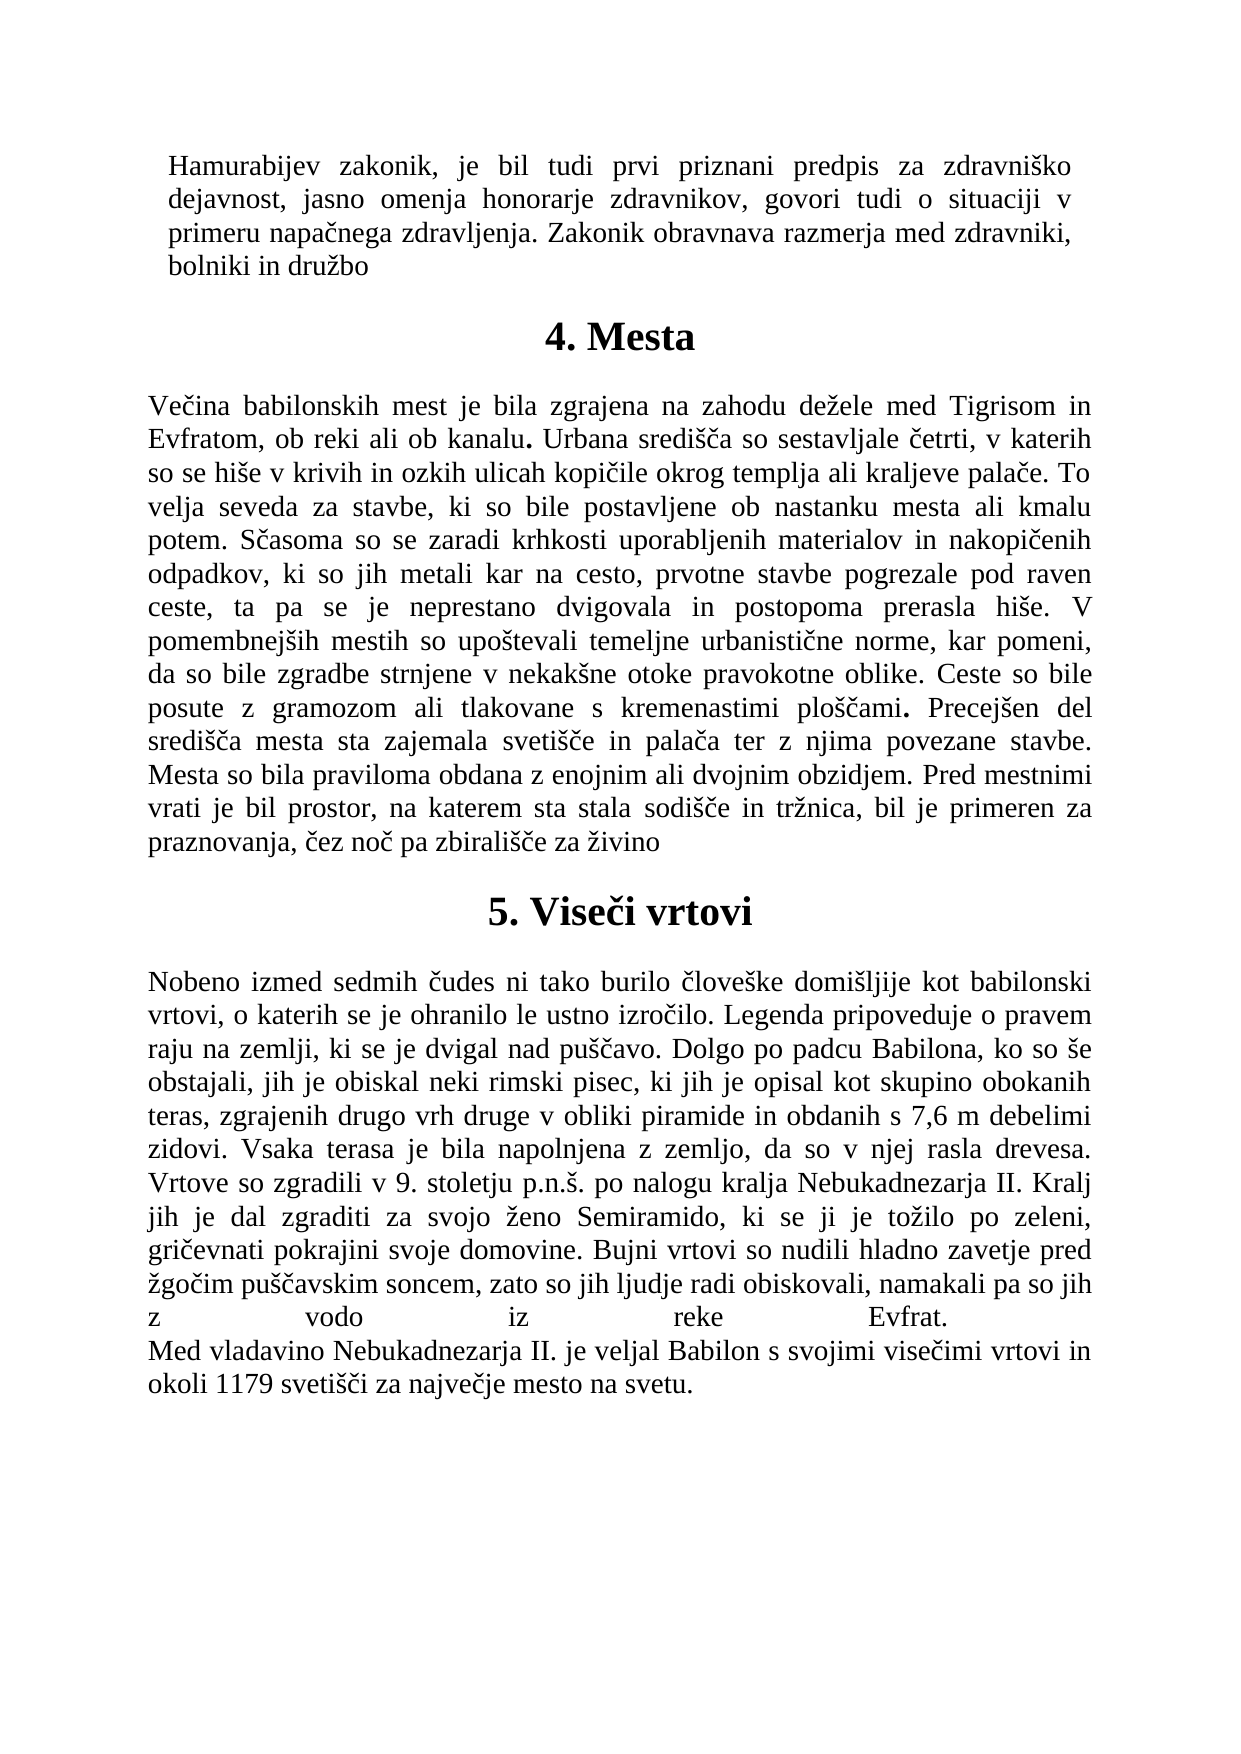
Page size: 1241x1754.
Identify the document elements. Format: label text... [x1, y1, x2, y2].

text 5. Viseči vrtovi [148, 887, 1093, 935]
text Hamurabijev zakonik, je bil tudi prvi priznani predpis za zdravniško dejavnost, jasno omenja honorarje zdravnikov, govori tudi o situaciji v primeru napačnega zdravljenja. Zakonik obravnava razmerja med zdravniki, bolniki in družbo [168, 148, 1072, 282]
text 4. Mesta [148, 311, 1093, 359]
subtitle Nobeno izmed sedmih čudes ni tako burilo človeške domišljije kot babilonski vrtovi, o katerih se je ohranilo le ustno izročilo. Legenda pripoveduje o pravem raju na zemlji, ki se je dvigal nad puščavo. Dolgo po padcu Babilona, ko so še obstajali, jih je obiskal neki rimski pisec, ki jih je opisal kot skupino obokanih teras, zgrajenih drugo vrh druge v obliki piramide in obdanih s 7,6 m debelimi zidovi. Vsaka terasa je bila napolnjena z zemljo, da so v njej rasla drevesa. Vrtove so zgradili v 9. stoletju p.n.š. po nalogu kralja Nebukadnezarja II. Kralj jih je dal zgraditi za svojo ženo Semiramido, ki se ji je tožilo po zeleni, gričevnati pokrajini svoje domovine. Bujni vrtovi so nudili hladno zavetje pred žgočim puščavskim soncem, zato so jih ljudje radi obiskovali, namakali pa so jih z vodo iz reke Evfrat. Med vladavino Nebukadnezarja II. je veljal Babilon s svojimi visečimi vrtovi in okoli 1179 svetišči za največje mesto na svetu. [148, 964, 1093, 1400]
text Večina babilonskih mest je bila zgrajena na zahodu dežele med Tigrisom in Evfratom, ob reki ali ob kanalu. Urbana središča so sestavljale četrti, v katerih so se hiše v krivih in ozkih ulicah kopičile okrog templja ali kraljeve palače. To velja seveda za stavbe, ki so bile postavljene ob nastanku mesta ali kmalu potem. Sčasoma so se zaradi krhkosti uporabljenih materialov in nakopičenih odpadkov, ki so jih metali kar na cesto, prvotne stavbe pogrezale pod raven ceste, ta pa se je neprestano dvigovala in postopoma prerasla hiše. V pomembnejših mestih so upoštevali temeljne urbanistične norme, kar pomeni, da so bile zgradbe strnjene v nekakšne otoke pravokotne oblike. Ceste so bile posute z gramozom ali tlakovane s kremenastimi ploščami. Precejšen del središča mesta sta zajemala svetišče in palača ter z njima povezane stavbe. Mesta so bila praviloma obdana z enojnim ali dvojnim obzidjem. Pred mestnimi vrati je bil prostor, na katerem sta stala sodišče in tržnica, bil je primeren za praznovanja, čez noč pa zbirališče za živino [148, 388, 1093, 858]
